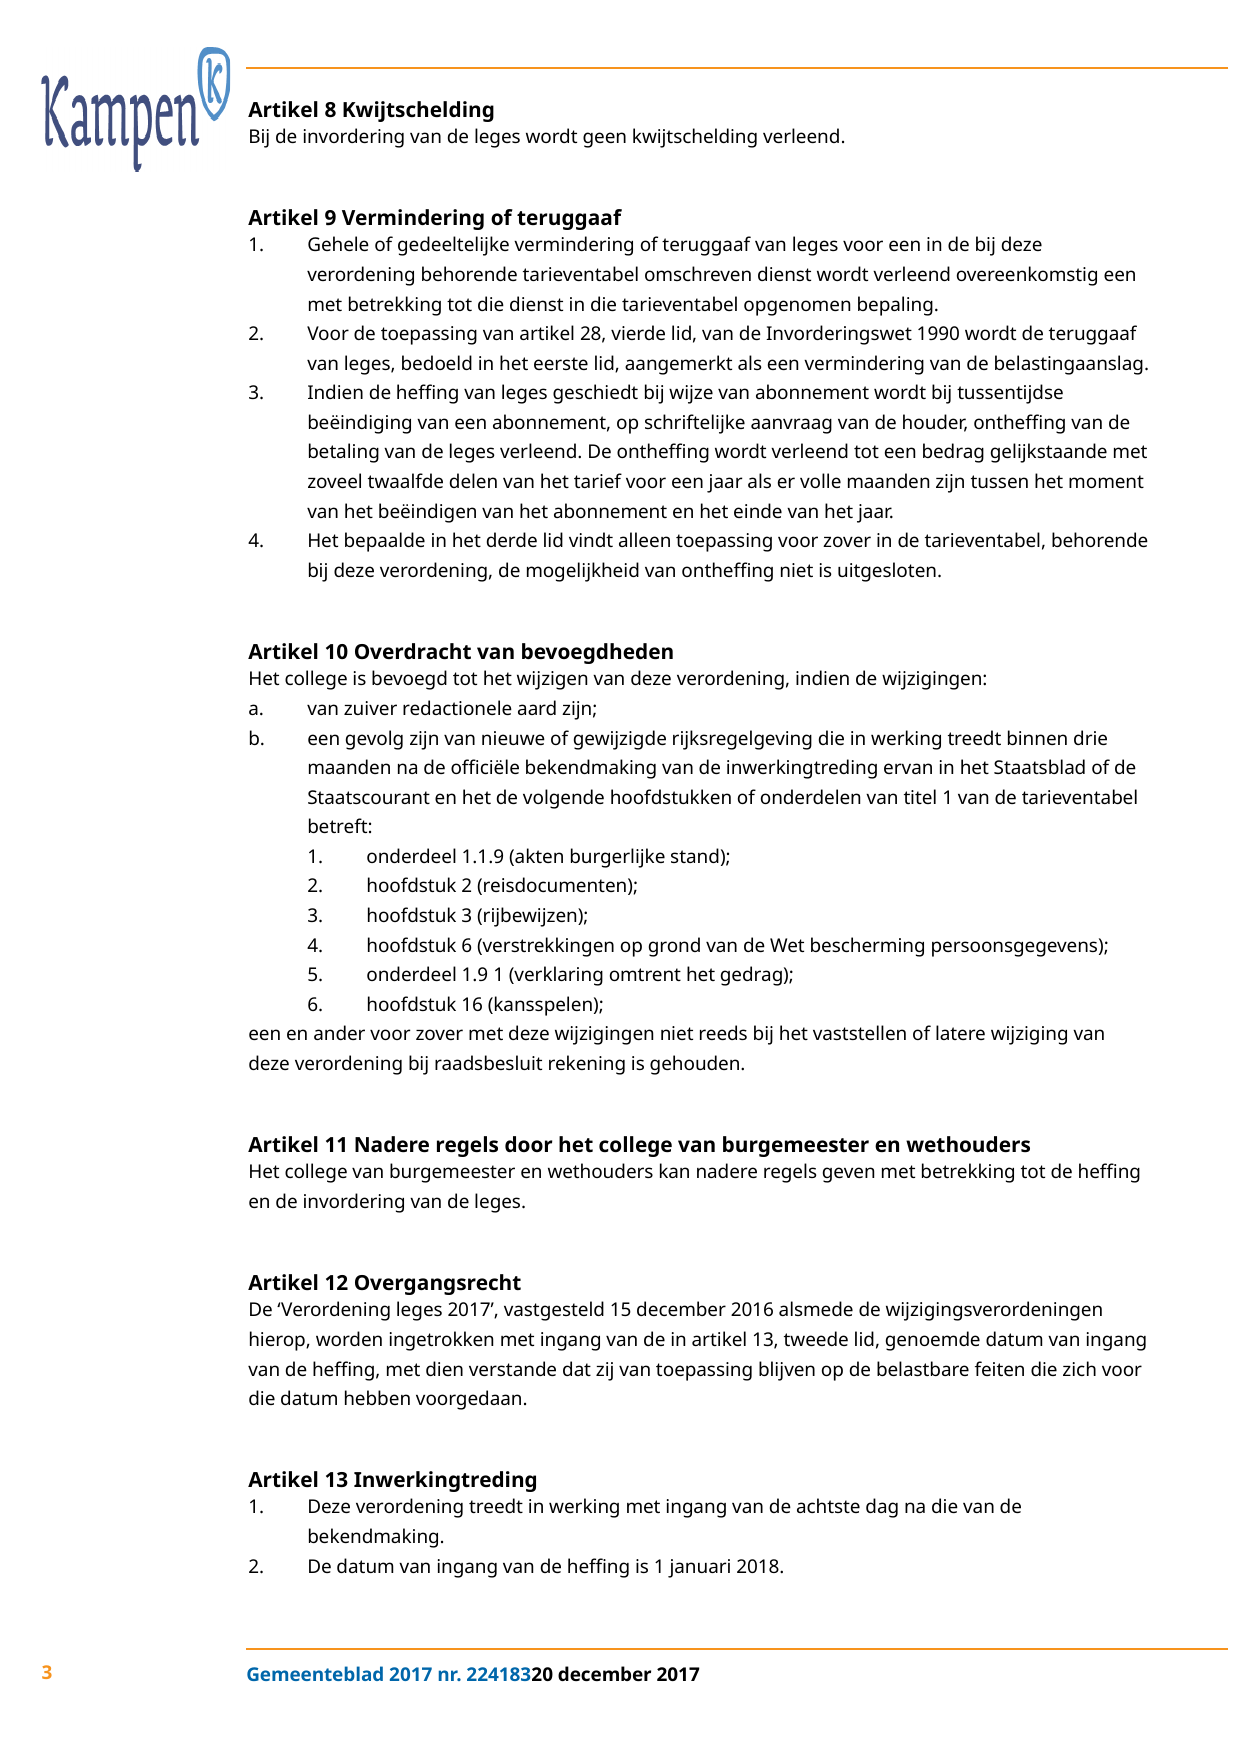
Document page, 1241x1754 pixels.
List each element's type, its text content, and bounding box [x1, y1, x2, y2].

text Artikel 10 Overdracht van bevoegdheden [248, 637, 1152, 666]
list onderdeel 1.9 1 (verklaring omtrent het gedrag); [307, 961, 1152, 987]
list De datum van ingang van de heffing is 1 januari 2018. [248, 1553, 1152, 1579]
text een en ander voor zover met deze wijzigingen niet reeds bij het vaststellen of latere wijziging van deze verordening bij raadsbesluit rekening is gehouden. [248, 1021, 1152, 1076]
list Gehele of gedeeltelijke vermindering of teruggaaf van leges voor een in de bij deze verordening behorende tarieventabel omschreven dienst wordt verleend overeenkomstig een met betrekking tot die dienst in die tarieventabel opgenomen bepaling. [248, 232, 1152, 317]
text Artikel 13 Inwerkingtreding [248, 1465, 1152, 1494]
list hoofdstuk 3 (rijbewijzen); [307, 902, 1152, 928]
text Het college is bevoegd tot het wijzigen van deze verordening, indien de wijzigingen: [248, 666, 1152, 691]
text De ‘Verordening leges 2017’, vastgesteld 15 december 2016 alsmede de wijzigingsverordeningen hierop, worden ingetrokken met ingang van de in artikel 13, tweede lid, genoemde datum van ingang van de heffing, met dien verstande dat zij van toepassing blijven op de belastbare feiten die zich voor die datum hebben voorgedaan. [248, 1297, 1152, 1411]
list een gevolg zijn van nieuwe of gewijzigde rijksregelgeving die in werking treedt binnen drie maanden na de officiële bekendmaking van de inwerkingtreding ervan in het Staatsblad of de Staatscourant en het de volgende hoofdstukken of onderdelen van titel 1 van de tarieventabel betreft: [248, 725, 1152, 839]
text Artikel 11 Nadere regels door het college van burgemeester en wethouders [248, 1130, 1152, 1158]
list Het bepaalde in het derde lid vindt alleen toepassing voor zover in de tarieventabel, behorende bij deze verordening, de mogelijkheid van ontheffing niet is uitgesloten. [248, 527, 1152, 583]
picture [41, 47, 231, 172]
list Voor de toepassing van artikel 28, vierde lid, van de Invorderingswet 1990 wordt de teruggaaf van leges, bedoeld in het eerste lid, aangemerkt als een vermindering van de belastingaanslag. [248, 320, 1152, 376]
list hoofdstuk 2 (reisdocumenten); [307, 873, 1152, 898]
list Indien de heffing van leges geschiedt bij wijze van abonnement wordt bij tussentijdse beëindiging van een abonnement, op schriftelijke aanvraag van de houder, ontheffing van de betaling van de leges verleend. De ontheffing wordt verleend tot een bedrag gelijkstaande met zoveel twaalfde delen van het tarief voor een jaar als er volle maanden zijn tussen het moment van het beëindigen van het abonnement en het einde van het jaar. [248, 379, 1152, 524]
list onderdeel 1.1.9 (akten burgerlijke stand); [307, 843, 1152, 869]
text Artikel 8 Kwijtschelding [248, 95, 1152, 123]
text Bij de invordering van de leges wordt geen kwijtschelding verleend. [248, 123, 1152, 149]
text Artikel 12 Overgangsrecht [248, 1268, 1152, 1297]
text Artikel 9 Vermindering of teruggaaf [248, 203, 1152, 232]
list hoofdstuk 16 (kansspelen); [307, 991, 1152, 1017]
list van zuiver redactionele aard zijn; [248, 695, 1152, 721]
list Deze verordening treedt in werking met ingang van de achtste dag na die van de bekendmaking. [248, 1494, 1152, 1549]
text Het college van burgemeester en wethouders kan nadere regels geven met betrekking tot de heffing en de invordering van de leges. [248, 1158, 1152, 1214]
list hoofdstuk 6 (verstrekkingen op grond van de Wet bescherming persoonsgegevens); [307, 932, 1152, 957]
